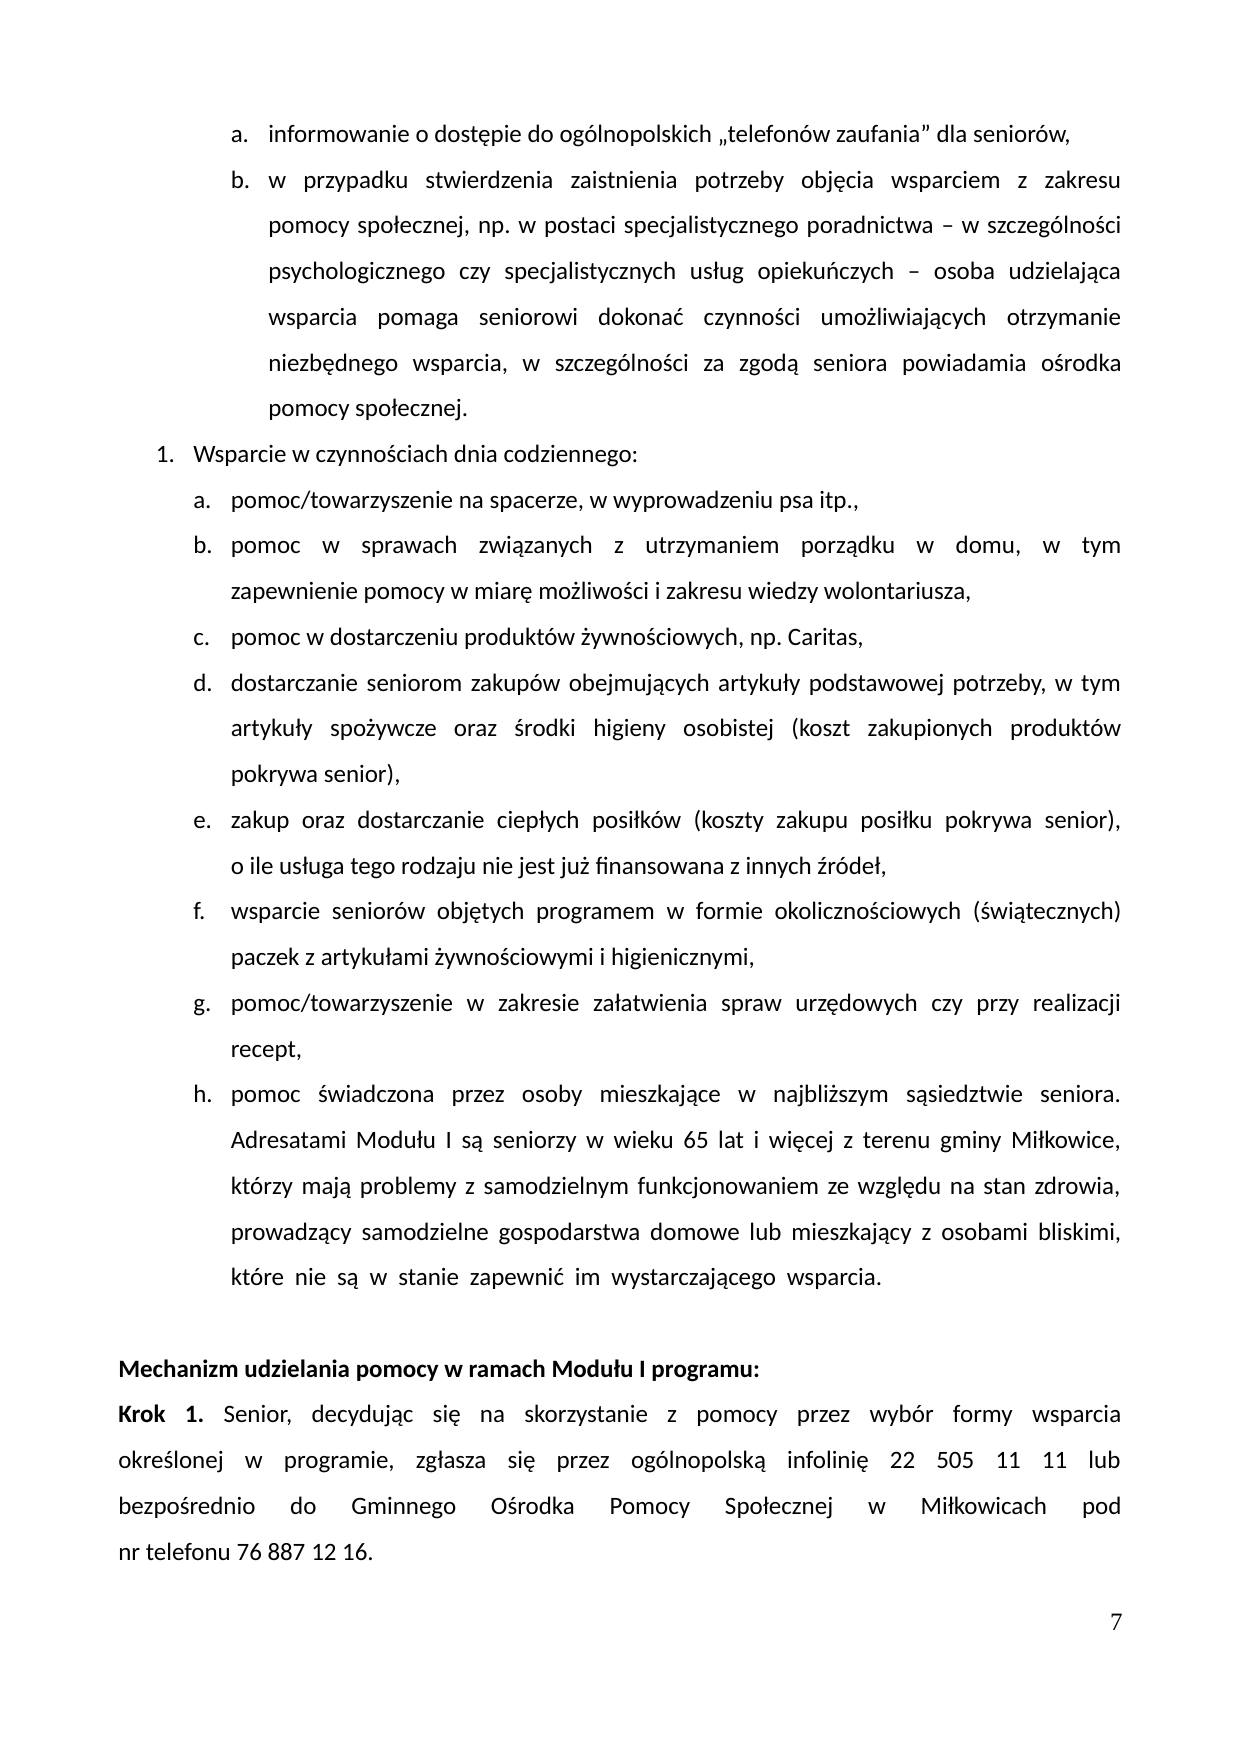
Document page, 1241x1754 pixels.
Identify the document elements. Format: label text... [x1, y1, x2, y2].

list pomoc w sprawach związanych z utrzymaniem porządku w domu, w tym zapewnienie pomocy w miarę możliwości i zakresu wiedzy wolontariusza, [193, 530, 1122, 606]
list Wsparcie w czynnościach dnia codziennego: [156, 438, 1122, 469]
list dostarczanie seniorom zakupów obejmujących artykuły podstawowej potrzeby, w tym artykuły spożywcze oraz środki higieny osobistej (koszt zakupionych produktów pokrywa senior), [193, 667, 1122, 789]
text Krok 1. Senior, decydując się na skorzystanie z pomocy przez wybór formy wsparcia określonej w programie, zgłasza się przez ogólnopolską infolinię 22 505 11 11 lub bezpośrednio do Gminnego Ośrodka Pomocy Społecznej w Miłkowicach pod nr telefonu 76 887 12 16. [118, 1398, 1122, 1566]
text Mechanizm udzielania pomocy w ramach Modułu I programu: [118, 1353, 1122, 1383]
list w przypadku stwierdzenia zaistnienia potrzeby objęcia wsparciem z zakresu pomocy społecznej, np. w postaci specjalistycznego poradnictwa – w szczególności psychologicznego czy specjalistycznych usług opiekuńczych – osoba udzielająca wsparcia pomaga seniorowi dokonać czynności umożliwiających otrzymanie niezbędnego wsparcia, w szczególności za zgodą seniora powiadamia ośrodka pomocy społecznej. [231, 164, 1122, 423]
list pomoc w dostarczeniu produktów żywnościowych, np. Caritas, [193, 621, 1122, 652]
list zakup oraz dostarczanie ciepłych posiłków (koszty zakupu posiłku pokrywa senior), o ile usługa tego rodzaju nie jest już finansowana z innych źródeł, [193, 804, 1122, 880]
list pomoc świadczona przez osoby mieszkające w najbliższym sąsiedztwie seniora. Adresatami Modułu I są seniorzy w wieku 65 lat i więcej z terenu gminy Miłkowice, którzy mają problemy z samodzielnym funkcjonowaniem ze względu na stan zdrowia, prowadzący samodzielne gospodarstwa domowe lub mieszkający z osobami bliskimi, które nie są w stanie zapewnić im wystarczającego wsparcia. [193, 1078, 1122, 1338]
list pomoc/towarzyszenie w zakresie załatwienia spraw urzędowych czy przy realizacji recept, [193, 987, 1122, 1063]
list informowanie o dostępie do ogólnopolskich „telefonów zaufania” dla seniorów, [231, 118, 1122, 149]
list wsparcie seniorów objętych programem w formie okolicznościowych (świątecznych) paczek z artykułami żywnościowymi i higienicznymi, [193, 896, 1122, 972]
list pomoc/towarzyszenie na spacerze, w wyprowadzeniu psa itp., [193, 484, 1122, 514]
